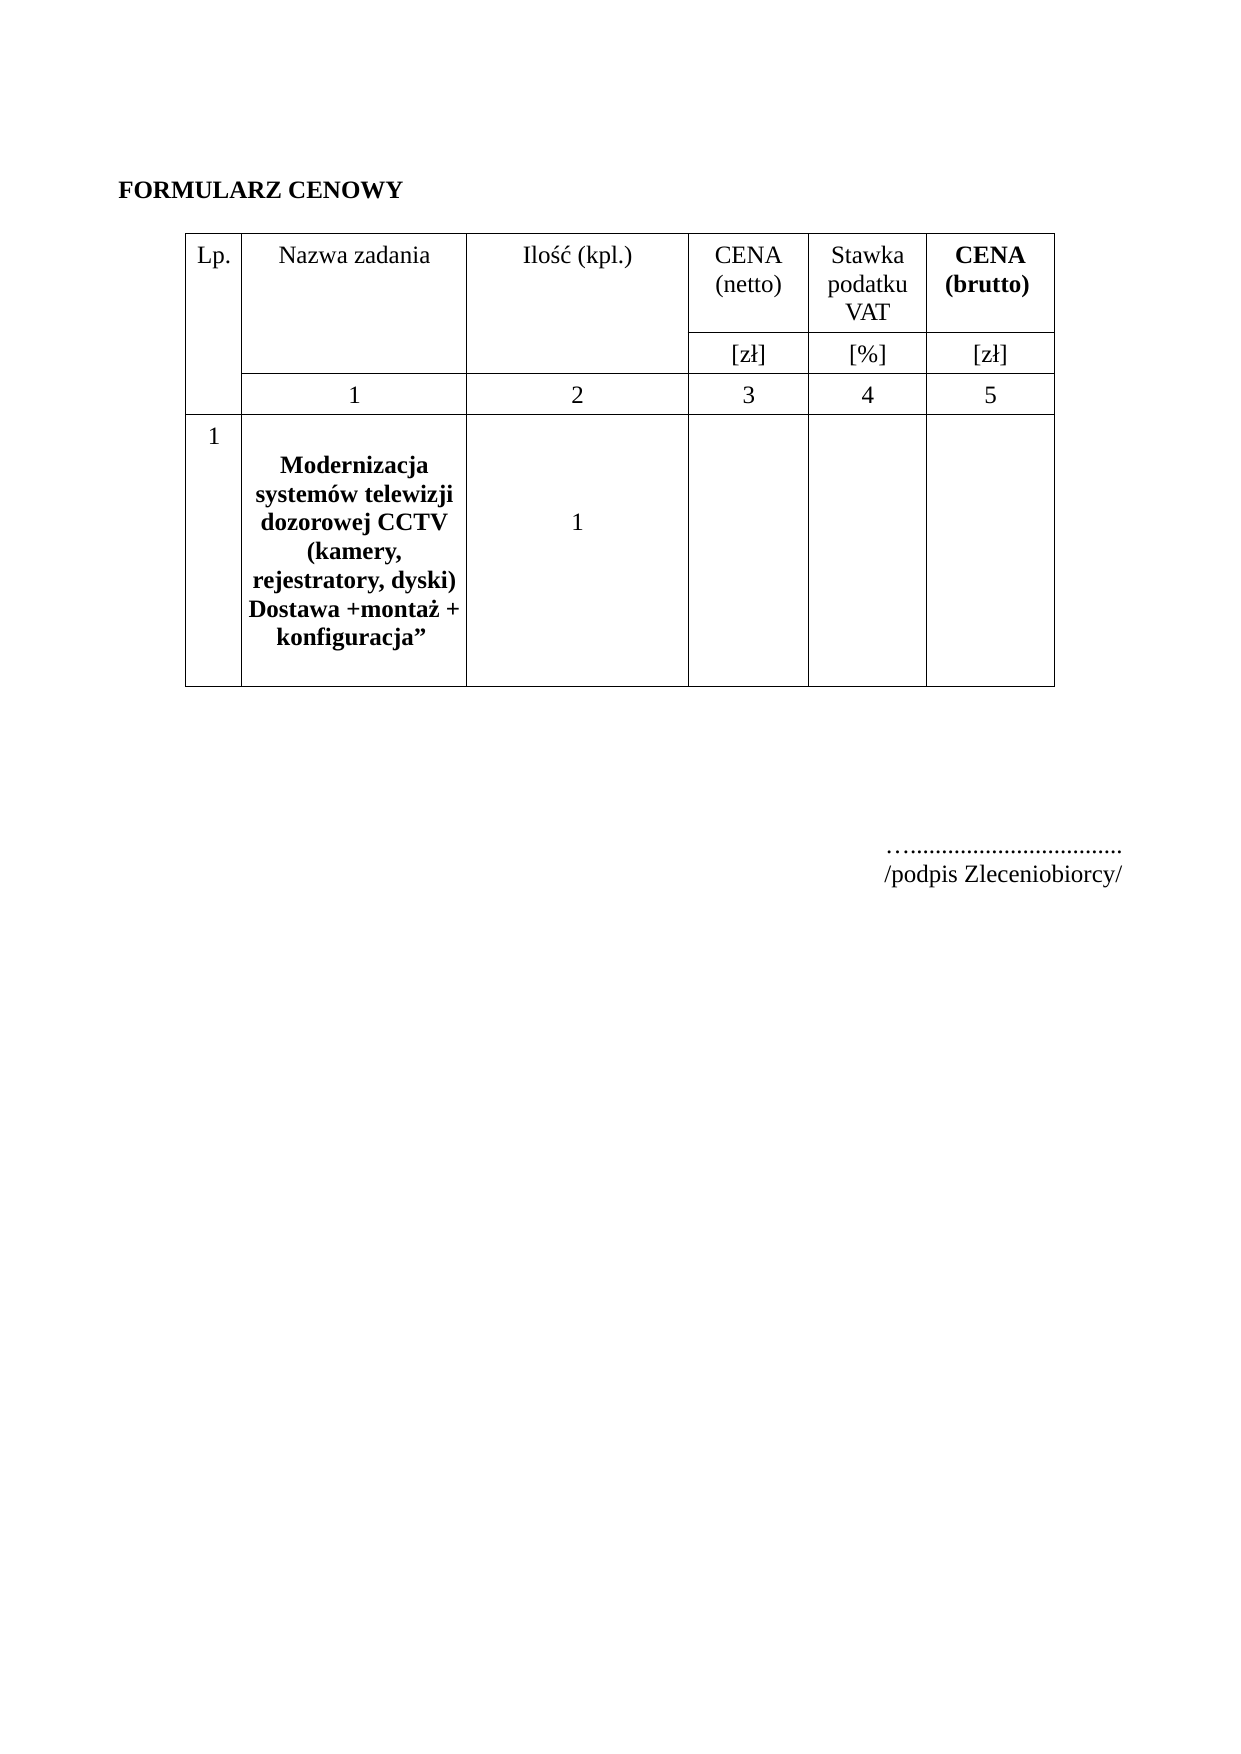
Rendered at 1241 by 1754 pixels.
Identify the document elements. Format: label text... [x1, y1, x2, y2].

table_cell Modernizacja systemów telewizji dozorowej CCTV (kamery, rejestratory, dyski) Dostawa +montaż + konfiguracja” [242, 415, 466, 686]
table_cell 1 [467, 415, 688, 686]
table_header CENA (netto) [689, 234, 808, 332]
table_cell 4 [809, 374, 926, 414]
table_header Lp. [186, 234, 241, 414]
table_header Nazwa zadania [242, 234, 466, 373]
text /podpis Zleceniobiorcy/ [118, 859, 1122, 888]
table_cell 3 [689, 374, 808, 414]
text ….................................. [118, 830, 1122, 859]
table_cell 5 [927, 374, 1054, 414]
table_cell [zł] [689, 333, 808, 373]
table_header Ilość (kpl.) [467, 234, 688, 373]
table_header Stawka podatku VAT [809, 234, 926, 332]
table_cell 1 [242, 374, 466, 414]
table_cell [%] [809, 333, 926, 373]
table_cell [927, 415, 1054, 686]
table_cell [809, 415, 926, 686]
table_header CENA (brutto) [927, 234, 1054, 332]
table_cell 1 [186, 415, 241, 686]
text FORMULARZ CENOWY [118, 176, 1122, 204]
table_cell [689, 415, 808, 686]
table_cell 2 [467, 374, 688, 414]
table_cell [zł] [927, 333, 1054, 373]
